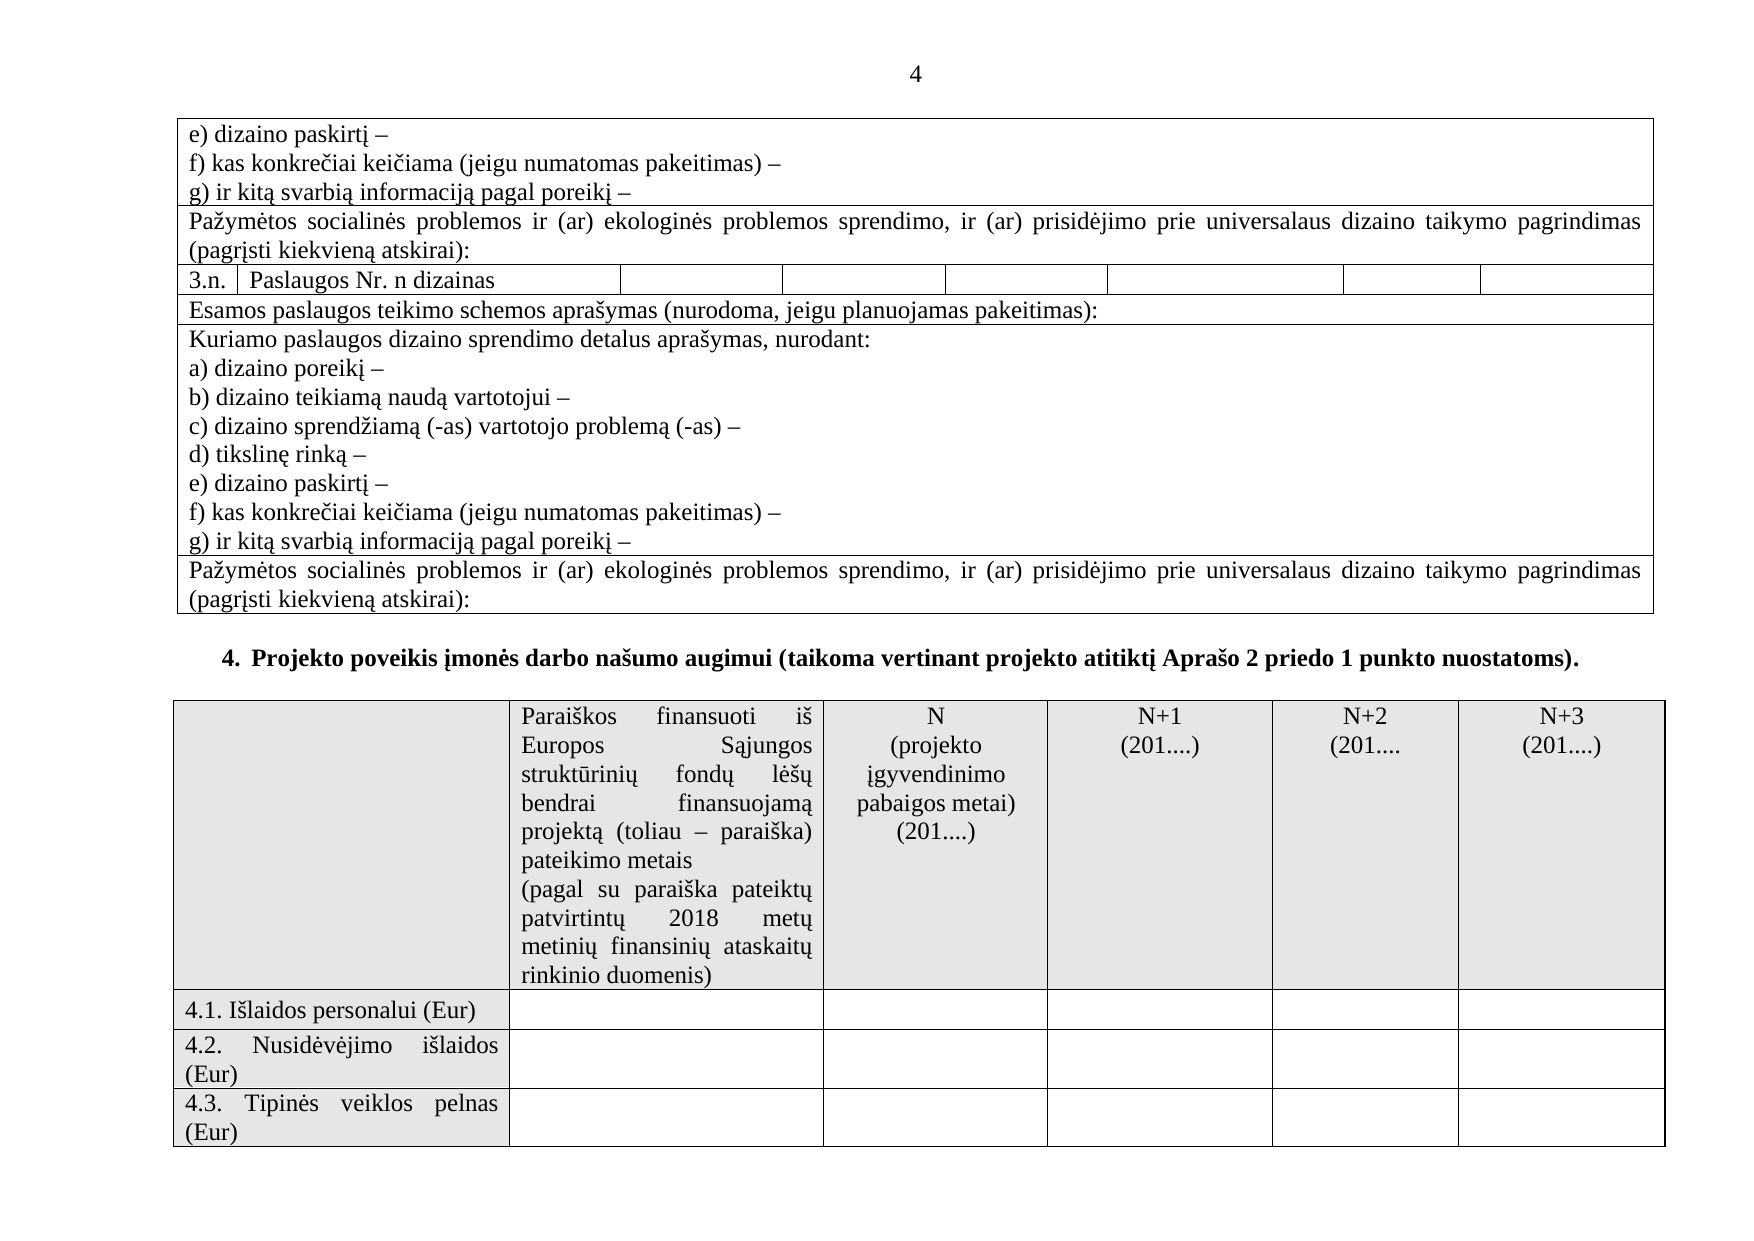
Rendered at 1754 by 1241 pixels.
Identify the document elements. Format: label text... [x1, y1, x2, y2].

table_cell 4.1. Išlaidos personalui (Eur) [174, 990, 509, 1029]
table_cell [824, 1089, 1047, 1146]
table_header N+1 (201....) [1048, 701, 1272, 989]
table_cell [1344, 265, 1480, 294]
table_cell 4.2. Nusidėvėjimo išlaidos (Eur) [174, 1030, 509, 1087]
table_cell [1273, 1030, 1458, 1087]
table_cell [824, 1030, 1047, 1087]
table_header N+3 (201....) [1459, 701, 1664, 989]
table_cell [510, 1030, 823, 1087]
table_cell Pažymėtos socialinės problemos ir (ar) ekologinės problemos sprendimo, ir (ar) prisidėjimo prie universalaus dizaino taikymo pagrindimas (pagrįsti kiekvieną atskirai): [178, 556, 1653, 613]
table_cell [621, 265, 782, 294]
table_header N+2 (201.... [1273, 701, 1458, 989]
table_cell Pažymėtos socialinės problemos ir (ar) ekologinės problemos sprendimo, ir (ar) prisidėjimo prie universalaus dizaino taikymo pagrindimas (pagrįsti kiekvieną atskirai): [178, 206, 1653, 264]
table_cell [946, 265, 1107, 294]
table_cell Kuriamo paslaugos dizaino sprendimo detalus aprašymas, nurodant: a) dizaino poreikį – b) dizaino teikiamą naudą vartotojui – c) dizaino sprendžiamą (-as) vartotojo problemą (-as) – d) tikslinę rinką – e) dizaino paskirtį – f) kas konkrečiai keičiama (jeigu numatomas pakeitimas) – g) ir kitą svarbią informaciją pagal poreikį – [178, 325, 1653, 554]
table_cell [510, 1089, 823, 1146]
table_cell [1108, 265, 1343, 294]
table_header Paraiškos finansuoti iš Europos Sąjungos struktūrinių fondų lėšų bendrai finansuojamą projektą (toliau – paraiška) pateikimo metais (pagal su paraiška pateiktų patvirtintų 2018 metų metinių finansinių ataskaitų rinkinio duomenis) [510, 701, 823, 989]
table_cell [1459, 1030, 1664, 1087]
table_cell 3.n. [178, 265, 237, 294]
table_header N (projekto įgyvendinimo pabaigos metai) (201....) [824, 701, 1047, 989]
table_cell [1273, 990, 1458, 1029]
table_cell [1048, 990, 1272, 1029]
table_cell Paslaugos Nr. n dizainas [238, 265, 620, 294]
table_header [174, 701, 509, 989]
table_cell [1048, 1030, 1272, 1087]
table_cell 4.3. Tipinės veiklos pelnas (Eur) [174, 1089, 509, 1146]
table_cell [824, 990, 1047, 1029]
table_cell [1459, 990, 1664, 1029]
text 4. Projekto poveikis įmonės darbo našumo augimui (taikoma vertinant projekto atitiktį Aprašo 2 priedo 1 punkto nuostatoms). [177, 643, 1654, 672]
table_cell Esamos paslaugos teikimo schemos aprašymas (nurodoma, jeigu planuojamas pakeitimas): [178, 295, 1653, 323]
table_cell [1459, 1089, 1664, 1146]
table_cell [783, 265, 945, 294]
table_cell [1273, 1089, 1458, 1146]
table_cell e) dizaino paskirtį – f) kas konkrečiai keičiama (jeigu numatomas pakeitimas) – g) ir kitą svarbią informaciją pagal poreikį – [178, 119, 1653, 205]
table_cell [1048, 1089, 1272, 1146]
table_cell [510, 990, 823, 1029]
table_cell [1481, 265, 1653, 294]
